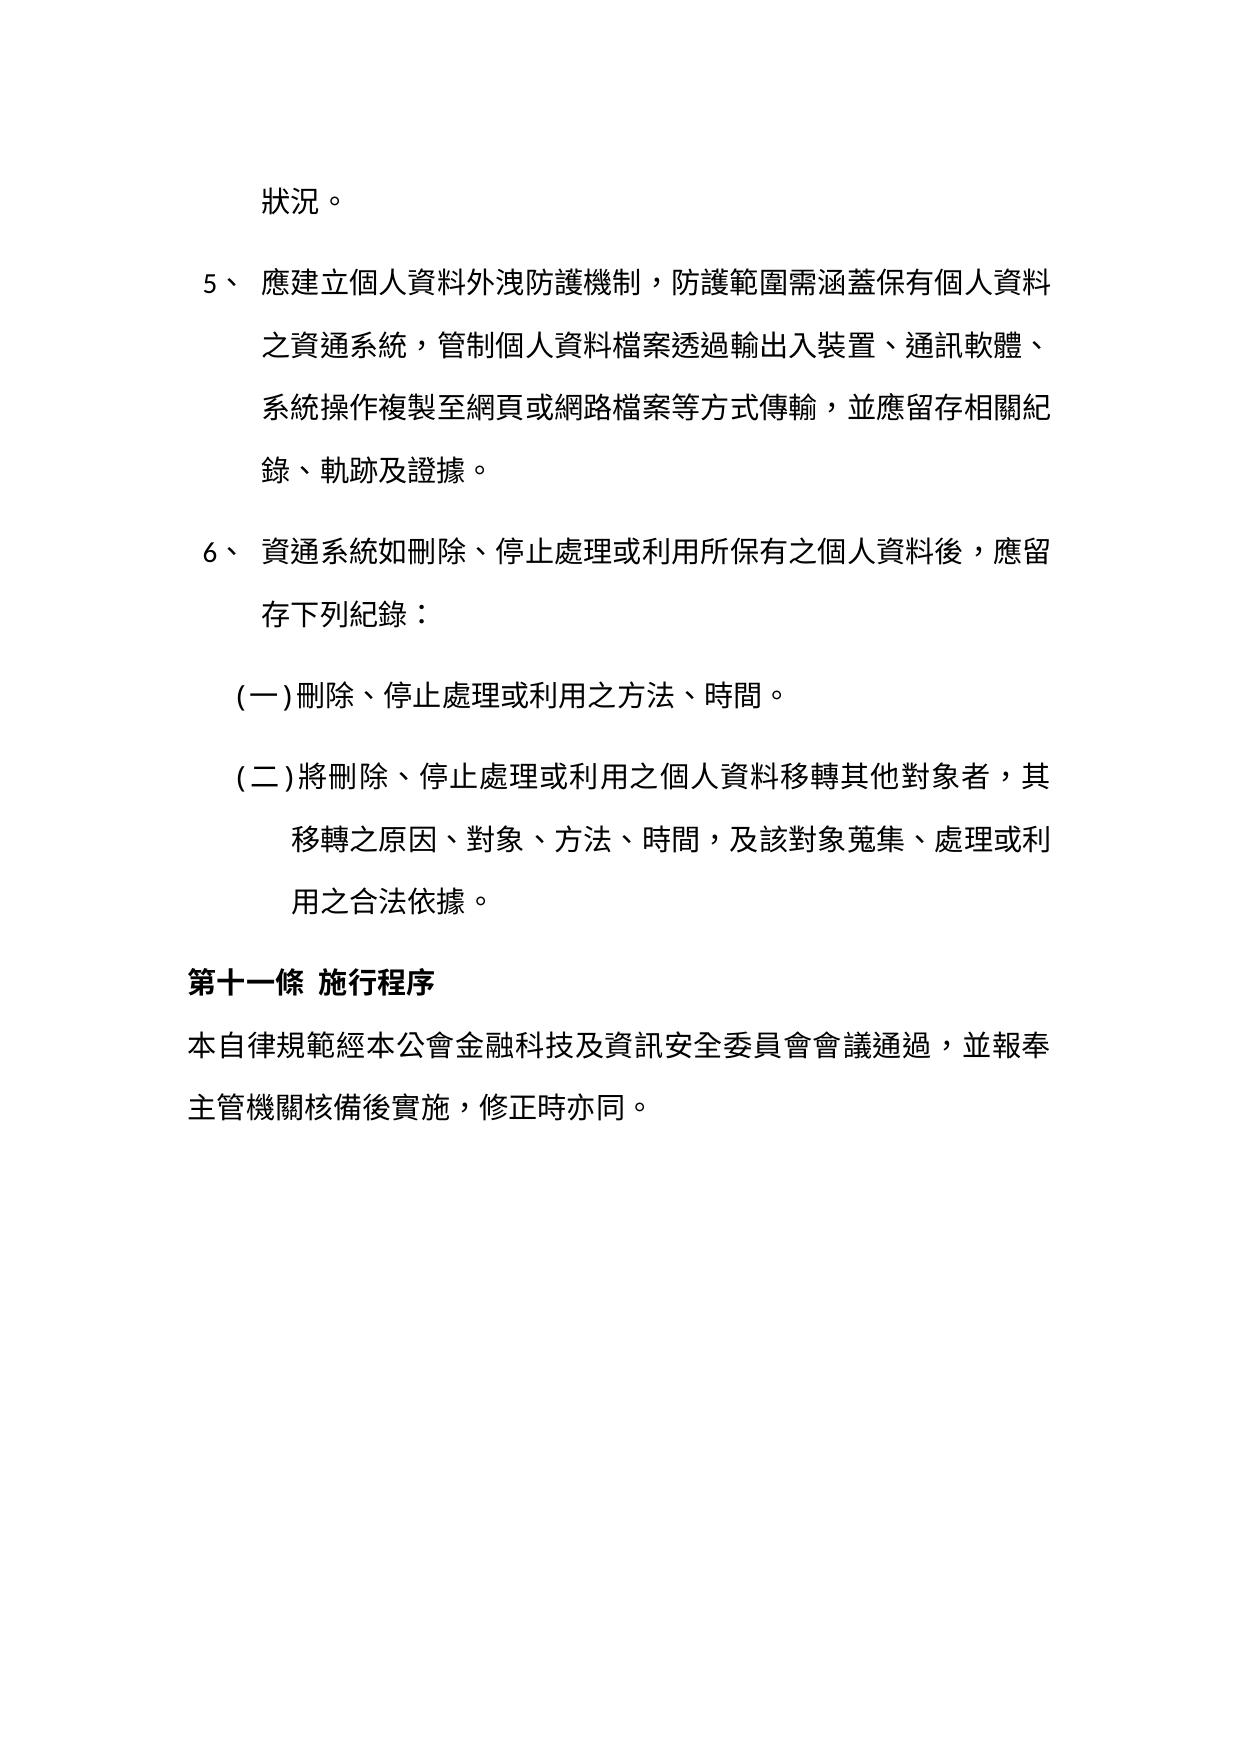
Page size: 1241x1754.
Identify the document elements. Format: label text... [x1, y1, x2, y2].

list 應建立個人資料外洩防護機制，防護範圍需涵蓋保有個人資料之資通系統，管制個人資料檔案透過輸出入裝置、通訊軟體、系統操作複製至網頁或網路檔案等方式傳輸，並應留存相關紀錄、軌跡及證據。 [202, 239, 1053, 489]
list 資通系統如刪除、停止處理或利用所保有之個人資料後，應留存下列紀錄： [202, 508, 1053, 633]
text (一)刪除、停止處理或利用之方法、時間。 [232, 652, 1053, 714]
text 第十一條 施行程序 [187, 939, 1053, 1002]
text 本自律規範經本公會金融科技及資訊安全委員會會議通過，並報奉主管機關核備後實施，修正時亦同。 [187, 1002, 1053, 1127]
list 保有個人資料之資通系統應建置留存個人資料使用稽核軌跡（如登入帳號、系統功能、時間、系統名稱、查詢指令或結果）或辨識機制，以利個人資料外洩時得以追蹤個人資料使用狀況。 [202, 158, 1053, 221]
text (二)將刪除、停止處理或利用之個人資料移轉其他對象者，其移轉之原因、對象、方法、時間，及該對象蒐集、處理或利用之合法依據。 [232, 733, 1053, 921]
